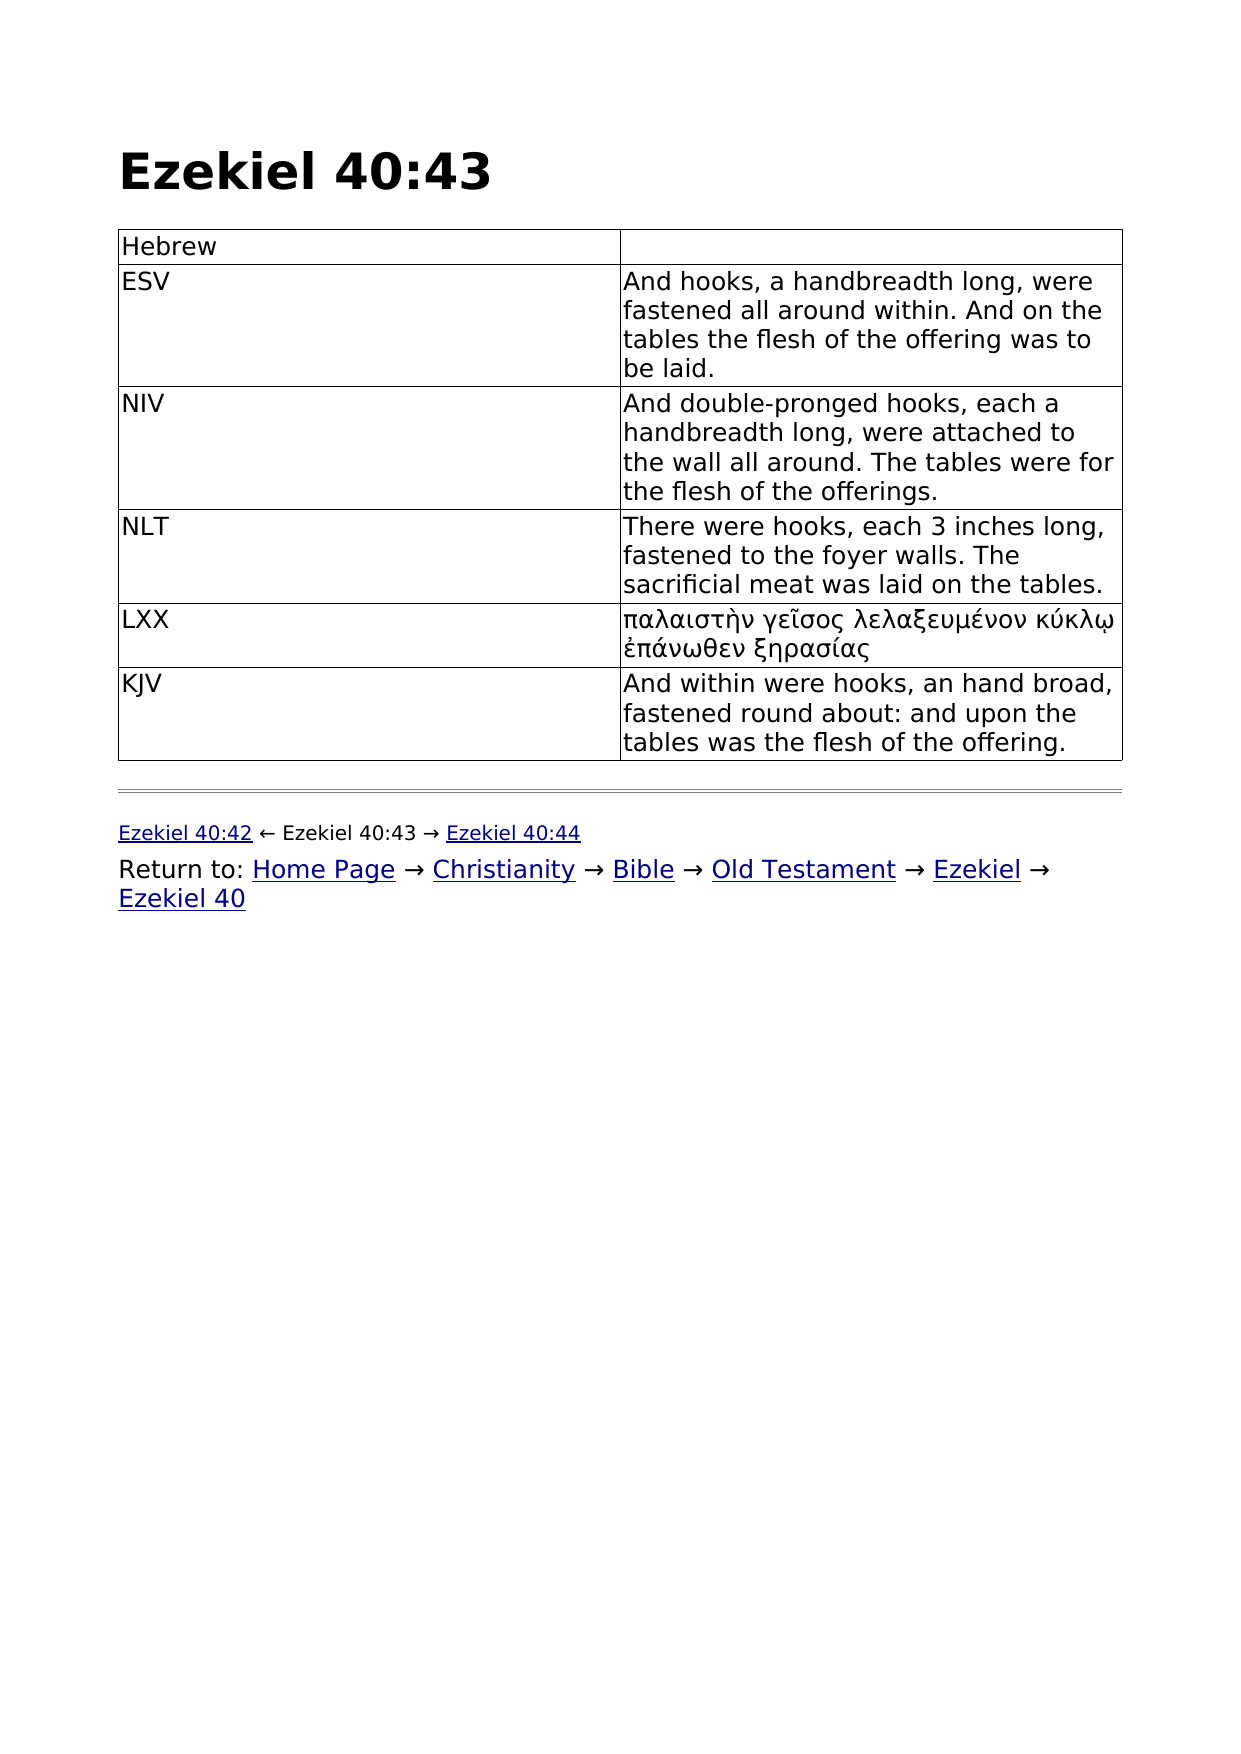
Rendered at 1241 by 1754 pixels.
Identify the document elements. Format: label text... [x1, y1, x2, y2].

table_header Hebrew [119, 230, 620, 264]
table_cell And double-pronged hooks, each a handbreadth long, were attached to the wall all around. The tables were for the flesh of the offerings. [621, 387, 1122, 509]
table_cell NLT [119, 510, 620, 602]
table_cell And within were hooks, an hand broad, fastened round about: and upon the tables was the flesh of the offering. [621, 668, 1122, 760]
table_cell παλαιστὴν γεῖσος λελαξευμένον κύκλῳ ἐπάνωθεν ξηρασίας [621, 604, 1122, 667]
table_header [621, 230, 1122, 264]
table_cell LXX [119, 604, 620, 667]
table_cell There were hooks, each 3 inches long, fastened to the foyer walls. The sacrificial meat was laid on the tables. [621, 510, 1122, 602]
text Return to: Home Page → Christianity → Bible → Old Testament → Ezekiel → Ezekiel 40 [118, 855, 1122, 914]
table_cell NIV [119, 387, 620, 509]
text Ezekiel 40:42 ← Ezekiel 40:43 → Ezekiel 40:44 [118, 821, 1122, 855]
table_cell And hooks, a handbreadth long, were fastened all around within. And on the tables the flesh of the offering was to be laid. [621, 265, 1122, 386]
table_cell KJV [119, 668, 620, 760]
table_cell ESV [119, 265, 620, 386]
subtitle Ezekiel 40:43 [118, 143, 1122, 201]
